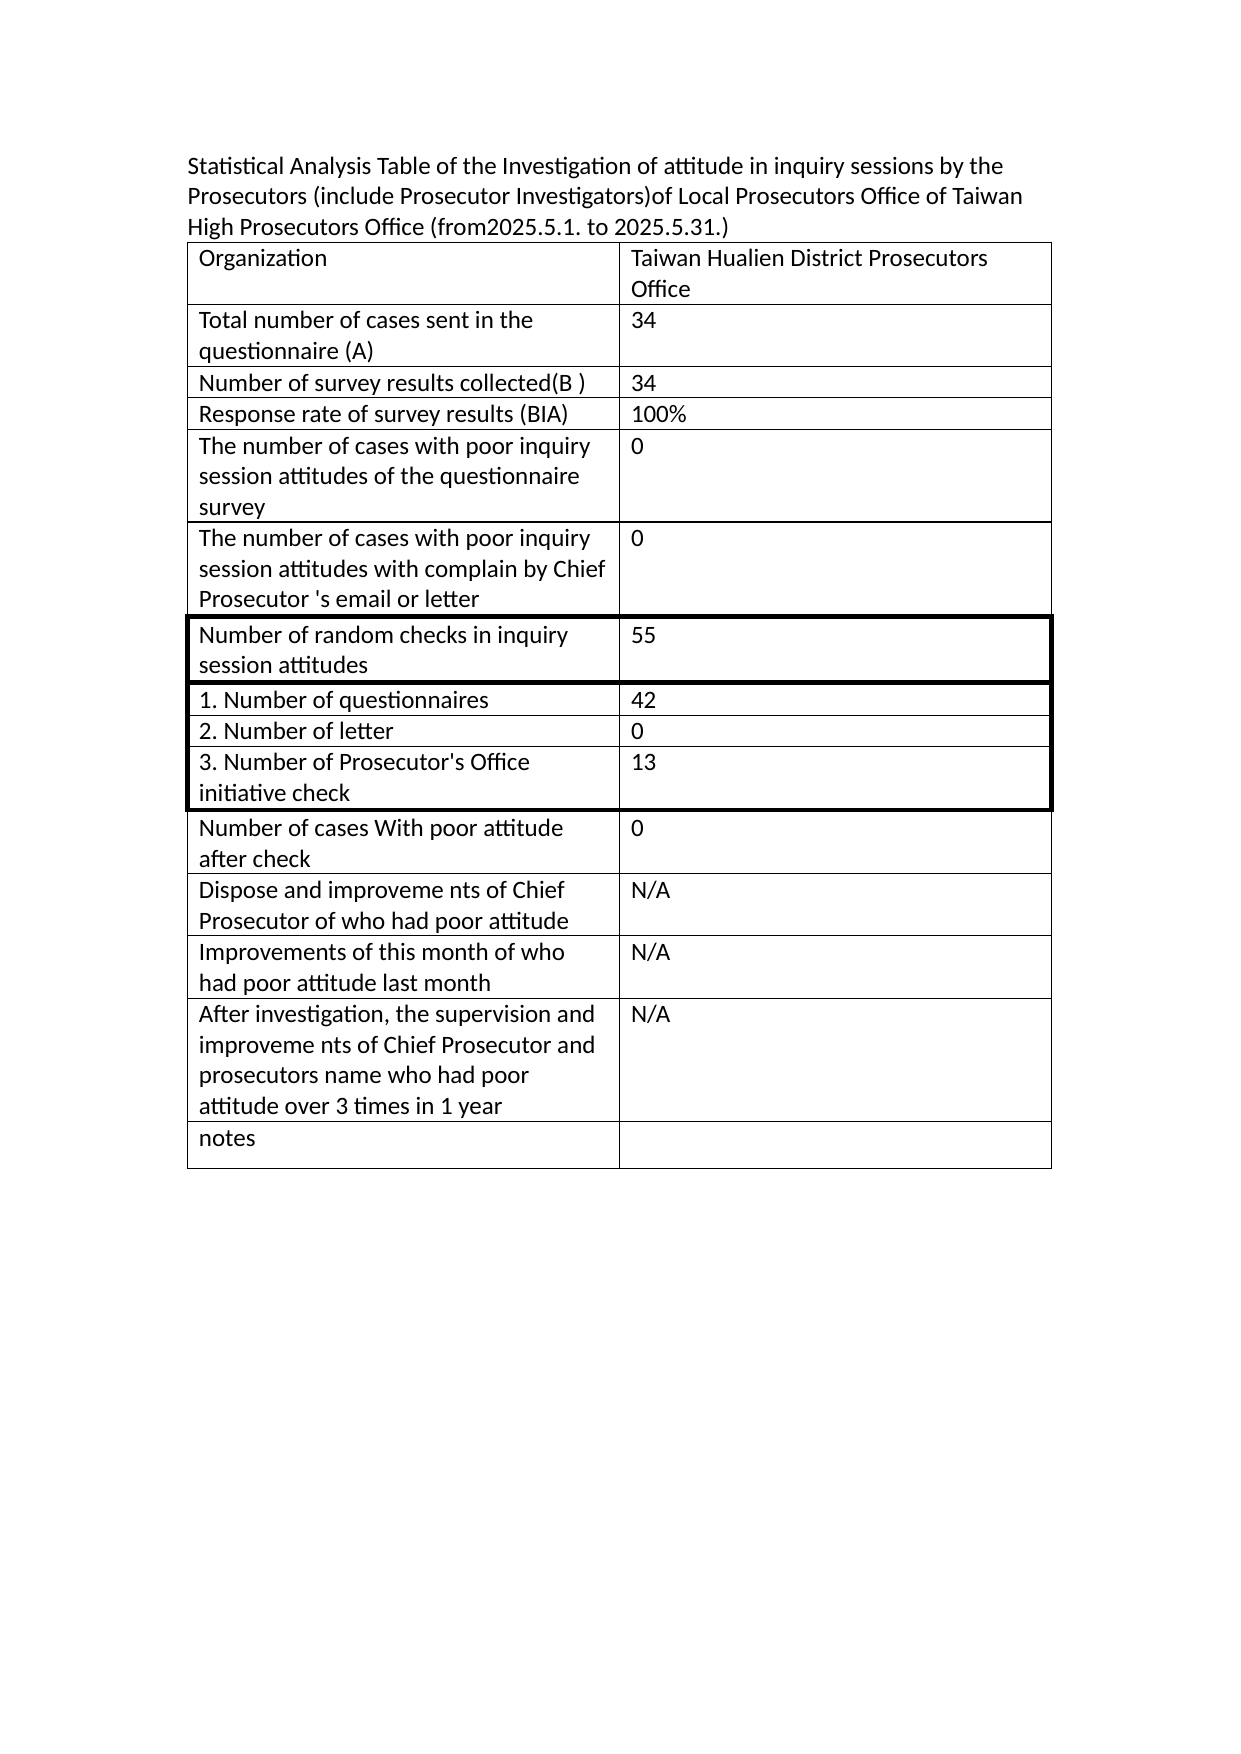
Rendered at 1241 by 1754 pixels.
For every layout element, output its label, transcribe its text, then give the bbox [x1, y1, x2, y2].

table_cell Number of cases With poor attitude after check [188, 812, 619, 873]
table_cell The number of cases with poor inquiry session attitudes of the questionnaire survey [188, 430, 619, 521]
table_cell Improvements of this month of who had poor attitude last month [188, 936, 619, 997]
table_cell 34 [620, 367, 1051, 397]
table_cell Total number of cases sent in the questionnaire (A) [188, 305, 619, 366]
table_cell N/A [620, 874, 1051, 935]
text Statistical Analysis Table of the Investigation of attitude in inquiry sessions by the Prosecutors (include Prosecutor Investigators)of Local Prosecutors Office of Taiwan High Prosecutors Office (from2025.5.1. to 2025.5.31.) [187, 150, 1053, 242]
table_cell 0 [620, 523, 1051, 614]
table_header Organization [188, 243, 619, 304]
table_cell 13 [620, 747, 1049, 808]
table_cell N/A [620, 936, 1051, 997]
table_cell After investigation, the supervision and improveme nts of Chief Prosecutor and prosecutors name who had poor attitude over 3 times in 1 year [188, 999, 619, 1121]
table_cell Number of survey results collected(B ) [188, 367, 619, 397]
table_cell Dispose and improveme nts of Chief Prosecutor of who had poor attitude [188, 874, 619, 935]
table_cell 3. Number of Prosecutor's Office initiative check [190, 747, 619, 808]
table_cell 100% [620, 398, 1051, 429]
table_cell 42 [620, 685, 1049, 715]
table_cell 2. Number of letter [190, 716, 619, 746]
table_cell notes [188, 1122, 619, 1167]
table_cell Response rate of survey results (BIA) [188, 398, 619, 429]
table_cell Number of random checks in inquiry session attitudes [190, 619, 619, 680]
table_cell The number of cases with poor inquiry session attitudes with complain by Chief Prosecutor 's email or letter [188, 523, 619, 614]
table_cell 55 [620, 619, 1049, 680]
table_cell 1. Number of questionnaires [190, 685, 619, 715]
table_cell 0 [620, 812, 1051, 873]
table_cell 0 [620, 430, 1051, 521]
table_cell 34 [620, 305, 1051, 366]
table_cell 0 [620, 716, 1049, 746]
table_cell [620, 1122, 1051, 1167]
table_cell N/A [620, 999, 1051, 1121]
table_header Taiwan Hualien District Prosecutors Office [620, 243, 1051, 304]
